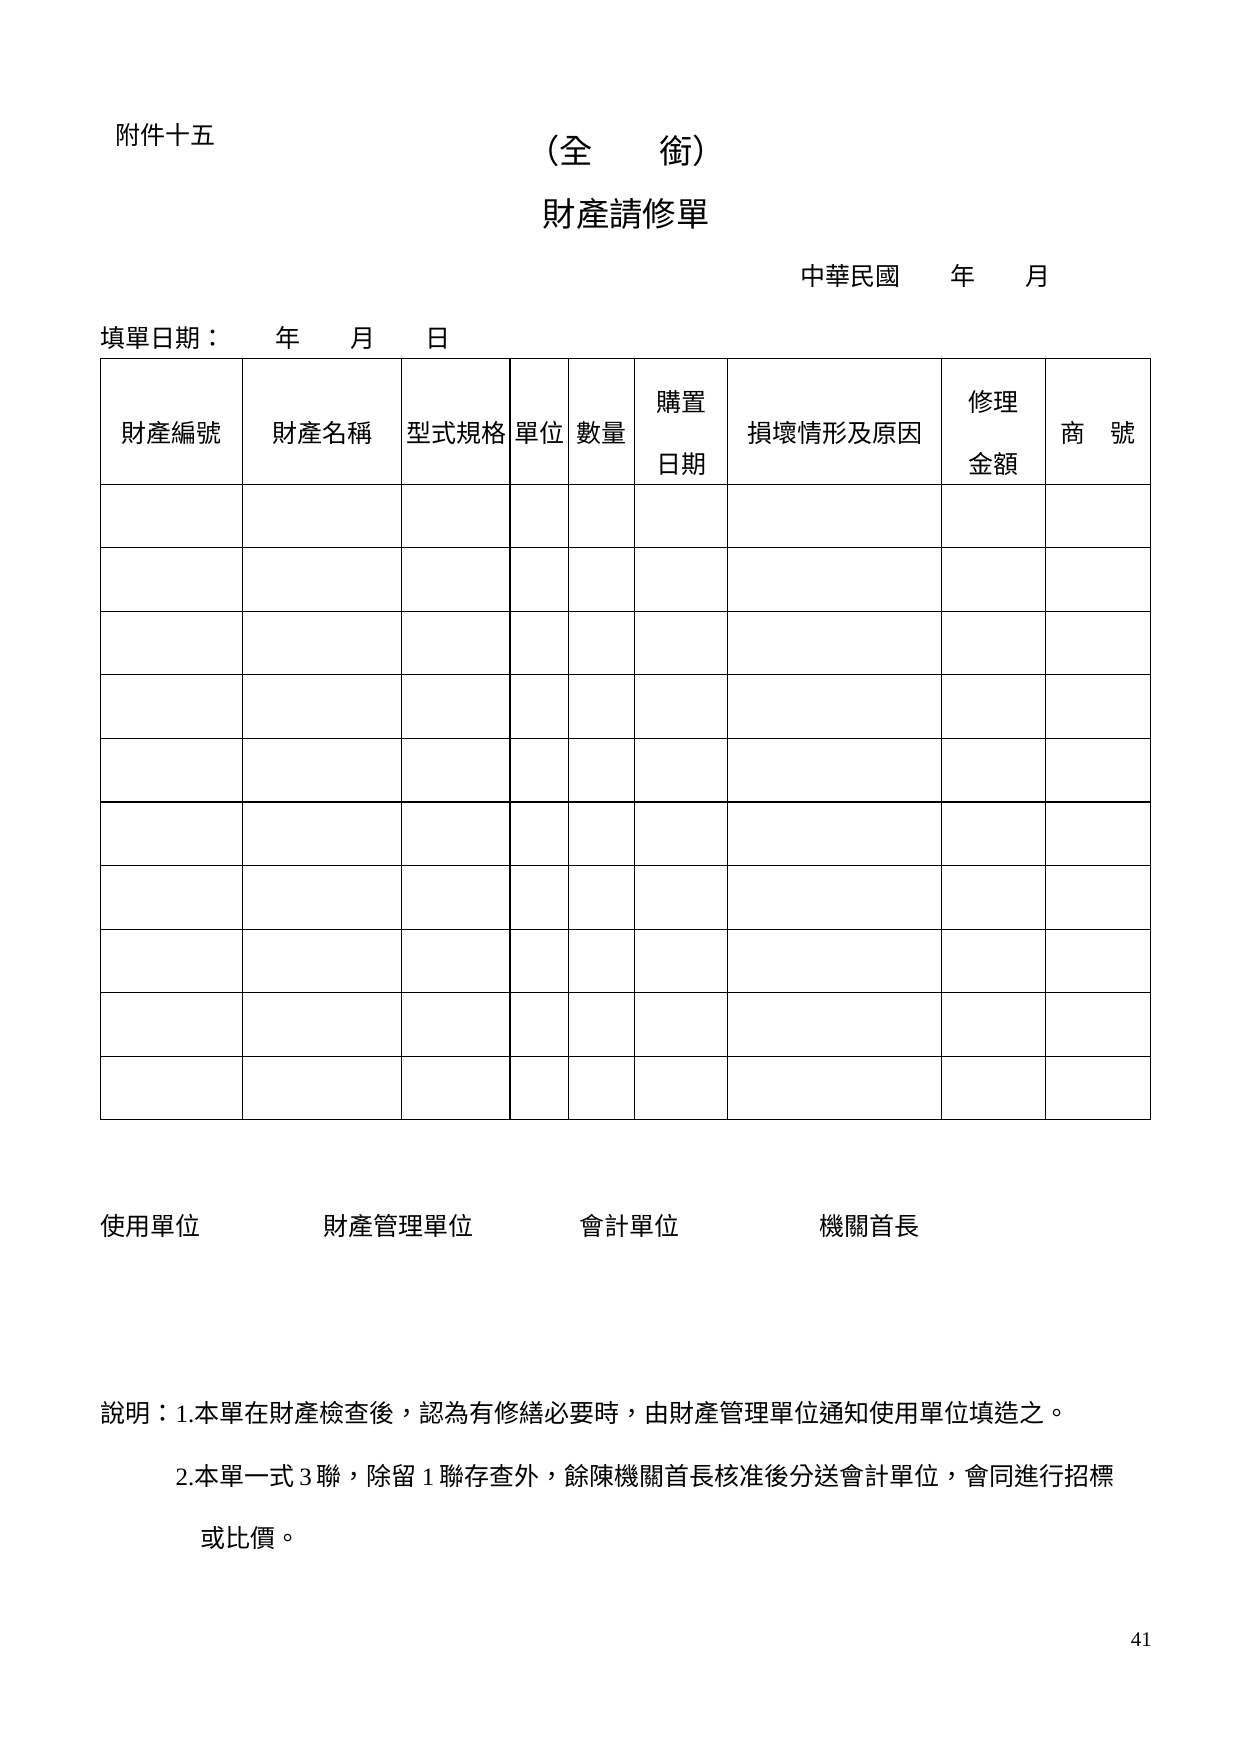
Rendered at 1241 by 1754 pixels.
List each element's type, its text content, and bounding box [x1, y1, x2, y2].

table_cell [569, 993, 634, 1056]
table_cell [243, 803, 401, 865]
table_cell [635, 993, 727, 1056]
table_cell [942, 993, 1045, 1056]
table_cell [942, 1057, 1045, 1119]
table_cell [1046, 548, 1150, 611]
table_cell [569, 930, 634, 992]
table_cell [402, 675, 509, 738]
table_cell [1046, 1057, 1150, 1119]
table_cell [728, 930, 941, 992]
table_cell [569, 1057, 634, 1119]
table_cell [511, 612, 568, 674]
table_cell [511, 803, 568, 865]
table_cell [402, 1057, 509, 1119]
table_cell [635, 739, 727, 801]
text （全 銜） [100, 108, 1152, 170]
table_cell [569, 675, 634, 738]
table_cell [728, 1057, 941, 1119]
text 附件十五 [115, 115, 235, 151]
table_cell [511, 548, 568, 611]
table_cell [243, 930, 401, 992]
table_cell [402, 739, 509, 801]
table_cell [635, 485, 727, 547]
table_cell [243, 612, 401, 674]
table_cell [402, 485, 509, 547]
table_cell [511, 1057, 568, 1119]
table_cell [511, 930, 568, 992]
table_header 型式規格 [402, 359, 509, 484]
table_header 財產編號 [101, 359, 242, 484]
table_cell [1046, 739, 1150, 801]
table_cell [511, 485, 568, 547]
table_cell [569, 612, 634, 674]
table_cell [569, 803, 634, 865]
table_cell [101, 548, 242, 611]
table_cell [635, 548, 727, 611]
table_cell [728, 548, 941, 611]
text 或比價。 [100, 1495, 1152, 1558]
table_cell [402, 993, 509, 1056]
table_cell [635, 866, 727, 928]
table_cell [101, 1057, 242, 1119]
table_cell [511, 993, 568, 1056]
table_cell [569, 866, 634, 928]
table_cell [1046, 993, 1150, 1056]
table_header 修理 金額 [942, 359, 1045, 484]
table_cell [635, 803, 727, 865]
table_header 財產名稱 [243, 359, 401, 484]
table_cell [243, 675, 401, 738]
table_cell [1046, 675, 1150, 738]
text 中華民國 年 月 填單日期： 年 月 日 [100, 233, 1152, 358]
table_cell [402, 612, 509, 674]
table_cell [728, 803, 941, 865]
table_cell [1046, 803, 1150, 865]
text 說明：1.本單在財產檢查後，認為有修繕必要時，由財產管理單位通知使用單位填造之。 [100, 1370, 1152, 1433]
table_cell [635, 675, 727, 738]
table_cell [243, 866, 401, 928]
table_cell [511, 739, 568, 801]
table_cell [635, 930, 727, 992]
table_header 購置 日期 [635, 359, 727, 484]
table_cell [942, 675, 1045, 738]
table_cell [942, 612, 1045, 674]
table_cell [511, 866, 568, 928]
table_cell [101, 993, 242, 1056]
table_cell [942, 866, 1045, 928]
table_cell [1046, 866, 1150, 928]
table_cell [101, 866, 242, 928]
table_cell [243, 993, 401, 1056]
table_cell [569, 548, 634, 611]
table_cell [635, 1057, 727, 1119]
table_cell [101, 485, 242, 547]
text 使用單位 財產管理單位 會計單位 機關首長 [100, 1183, 1152, 1245]
table_cell [635, 612, 727, 674]
table_cell [728, 739, 941, 801]
table_cell [728, 993, 941, 1056]
table_header 單位 [511, 359, 568, 484]
table_cell [942, 548, 1045, 611]
table_cell [728, 866, 941, 928]
table_cell [101, 930, 242, 992]
table_cell [942, 930, 1045, 992]
text 2.本單一式3聯，除留1聯存查外，餘陳機關首長核准後分送會計單位，會同進行招標 [100, 1433, 1152, 1495]
table_cell [511, 675, 568, 738]
table_cell [101, 675, 242, 738]
table_header 數量 [569, 359, 634, 484]
table_cell [569, 485, 634, 547]
table_cell [1046, 930, 1150, 992]
table_cell [402, 930, 509, 992]
table_cell [243, 485, 401, 547]
table_cell [101, 739, 242, 801]
text 財產請修單 [100, 170, 1152, 233]
table_cell [243, 739, 401, 801]
table_cell [728, 675, 941, 738]
table_cell [402, 803, 509, 865]
table_cell [942, 485, 1045, 547]
table_header 損壞情形及原因 [728, 359, 941, 484]
table_cell [1046, 485, 1150, 547]
table_cell [569, 739, 634, 801]
table_cell [1046, 612, 1150, 674]
table_cell [402, 548, 509, 611]
table_cell [402, 866, 509, 928]
table_cell [728, 612, 941, 674]
table_cell [942, 739, 1045, 801]
table_cell [243, 1057, 401, 1119]
table_cell [942, 803, 1045, 865]
table_cell [243, 548, 401, 611]
table_cell [728, 485, 941, 547]
table_cell [101, 803, 242, 865]
table_header 商 號 [1046, 359, 1150, 484]
table_cell [101, 612, 242, 674]
